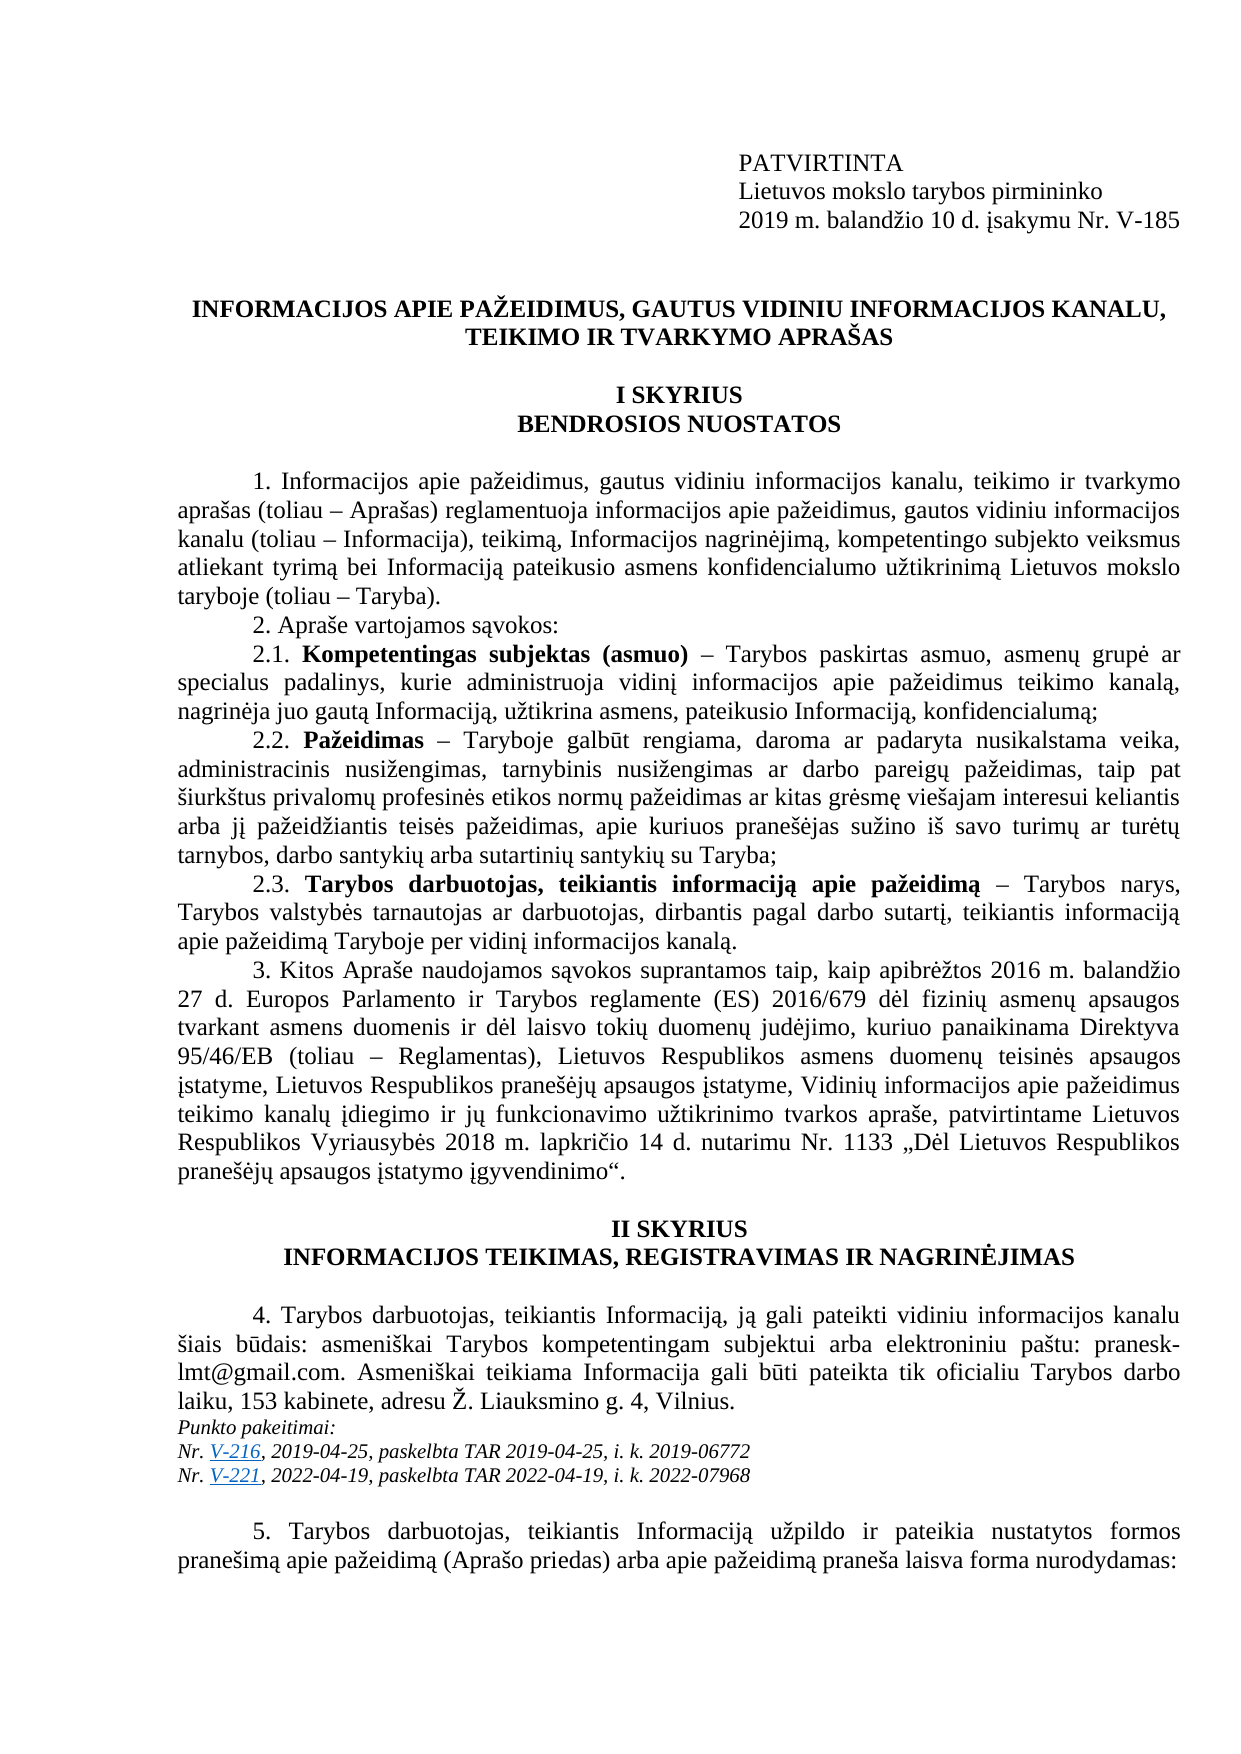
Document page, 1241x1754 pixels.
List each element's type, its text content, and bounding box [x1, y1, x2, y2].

text 5. Tarybos darbuotojas, teikiantis Informaciją užpildo ir pateikia nustatytos formos pranešimą apie pažeidimą (Aprašo priedas) arba apie pažeidimą praneša laisva forma nurodydamas: [177, 1516, 1181, 1573]
text 4. Tarybos darbuotojas, teikiantis Informaciją, ją gali pateikti vidiniu informacijos kanalu šiais būdais: asmeniškai Tarybos kompetentingam subjektui arba elektroniniu paštu: pranesk-lmt@gmail.com. Asmeniškai teikiama Informacija gali būti pateikta tik oficialiu Tarybos darbo laiku, 153 kabinete, adresu Ž. Liauksmino g. 4, Vilnius. [177, 1300, 1181, 1415]
text 2. Apraše vartojamos sąvokos: [177, 610, 1181, 639]
text Lietuvos mokslo tarybos pirmininko [177, 176, 1181, 205]
text PATVIRTINTA [177, 148, 1181, 176]
text 2019 m. balandžio 10 d. įsakymu Nr. V-185 [177, 205, 1181, 234]
text 3. Kitos Apraše naudojamos sąvokos suprantamos taip, kaip apibrėžtos 2016 m. balandžio 27 d. Europos Parlamento ir Tarybos reglamente (ES) 2016/679 dėl fizinių asmenų apsaugos tvarkant asmens duomenis ir dėl laisvo tokių duomenų judėjimo, kuriuo panaikinama Direktyva 95/46/EB (toliau – Reglamentas), Lietuvos Respublikos asmens duomenų teisinės apsaugos įstatyme, Lietuvos Respublikos pranešėjų apsaugos įstatyme, Vidinių informacijos apie pažeidimus teikimo kanalų įdiegimo ir jų funkcionavimo užtikrinimo tvarkos apraše, patvirtintame Lietuvos Respublikos Vyriausybės 2018 m. lapkričio 14 d. nutarimu Nr. 1133 „Dėl Lietuvos Respublikos pranešėjų apsaugos įstatymo įgyvendinimo“. [177, 955, 1181, 1185]
text INFORMACIJOS TEIKIMAS, REGISTRAVIMAS IR NAGRINĖJIMAS [177, 1242, 1181, 1271]
text 2.2. Pažeidimas – Taryboje galbūt rengiama, daroma ar padaryta nusikalstama veika, administracinis nusižengimas, tarnybinis nusižengimas ar darbo pareigų pažeidimas, taip pat šiurkštus privalomų profesinės etikos normų pažeidimas ar kitas grėsmę viešajam interesui keliantis arba jį pažeidžiantis teisės pažeidimas, apie kuriuos pranešėjas sužino iš savo turimų ar turėtų tarnybos, darbo santykių arba sutartinių santykių su Taryba; [177, 725, 1181, 869]
text 1. Informacijos apie pažeidimus, gautus vidiniu informacijos kanalu, teikimo ir tvarkymo aprašas (toliau – Aprašas) reglamentuoja informacijos apie pažeidimus, gautos vidiniu informacijos kanalu (toliau – Informacija), teikimą, Informacijos nagrinėjimą, kompetentingo subjekto veiksmus atliekant tyrimą bei Informaciją pateikusio asmens konfidencialumo užtikrinimą Lietuvos mokslo taryboje (toliau – Taryba). [177, 466, 1181, 610]
text 2.3. Tarybos darbuotojas, teikiantis informaciją apie pažeidimą – Tarybos narys, Tarybos valstybės tarnautojas ar darbuotojas, dirbantis pagal darbo sutartį, teikiantis informaciją apie pažeidimą Taryboje per vidinį informacijos kanalą. [177, 869, 1181, 955]
text BENDROSIOS NUOSTATOS [177, 409, 1181, 437]
text 2.1. Kompetentingas subjektas (asmuo) – Tarybos paskirtas asmuo, asmenų grupė ar specialus padalinys, kurie administruoja vidinį informacijos apie pažeidimus teikimo kanalą, nagrinėja juo gautą Informaciją, užtikrina asmens, pateikusio Informaciją, konfidencialumą; [177, 639, 1181, 725]
text Nr. V-216, 2019-04-25, paskelbta TAR 2019-04-25, i. k. 2019-06772 [177, 1439, 1181, 1463]
text Nr. V-221, 2022-04-19, paskelbta TAR 2022-04-19, i. k. 2022-07968 [177, 1463, 1181, 1487]
text Punkto pakeitimai: [177, 1415, 1181, 1439]
text INFORMACIJOS APIE PAŽEIDIMUS, GAUTUS VIDINIU INFORMACIJOS KANALU, TEIKIMO IR TVARKYMO APRAŠAS [177, 294, 1181, 351]
text II SKYRIUS [177, 1214, 1181, 1242]
text I SKYRIUS [177, 380, 1181, 409]
